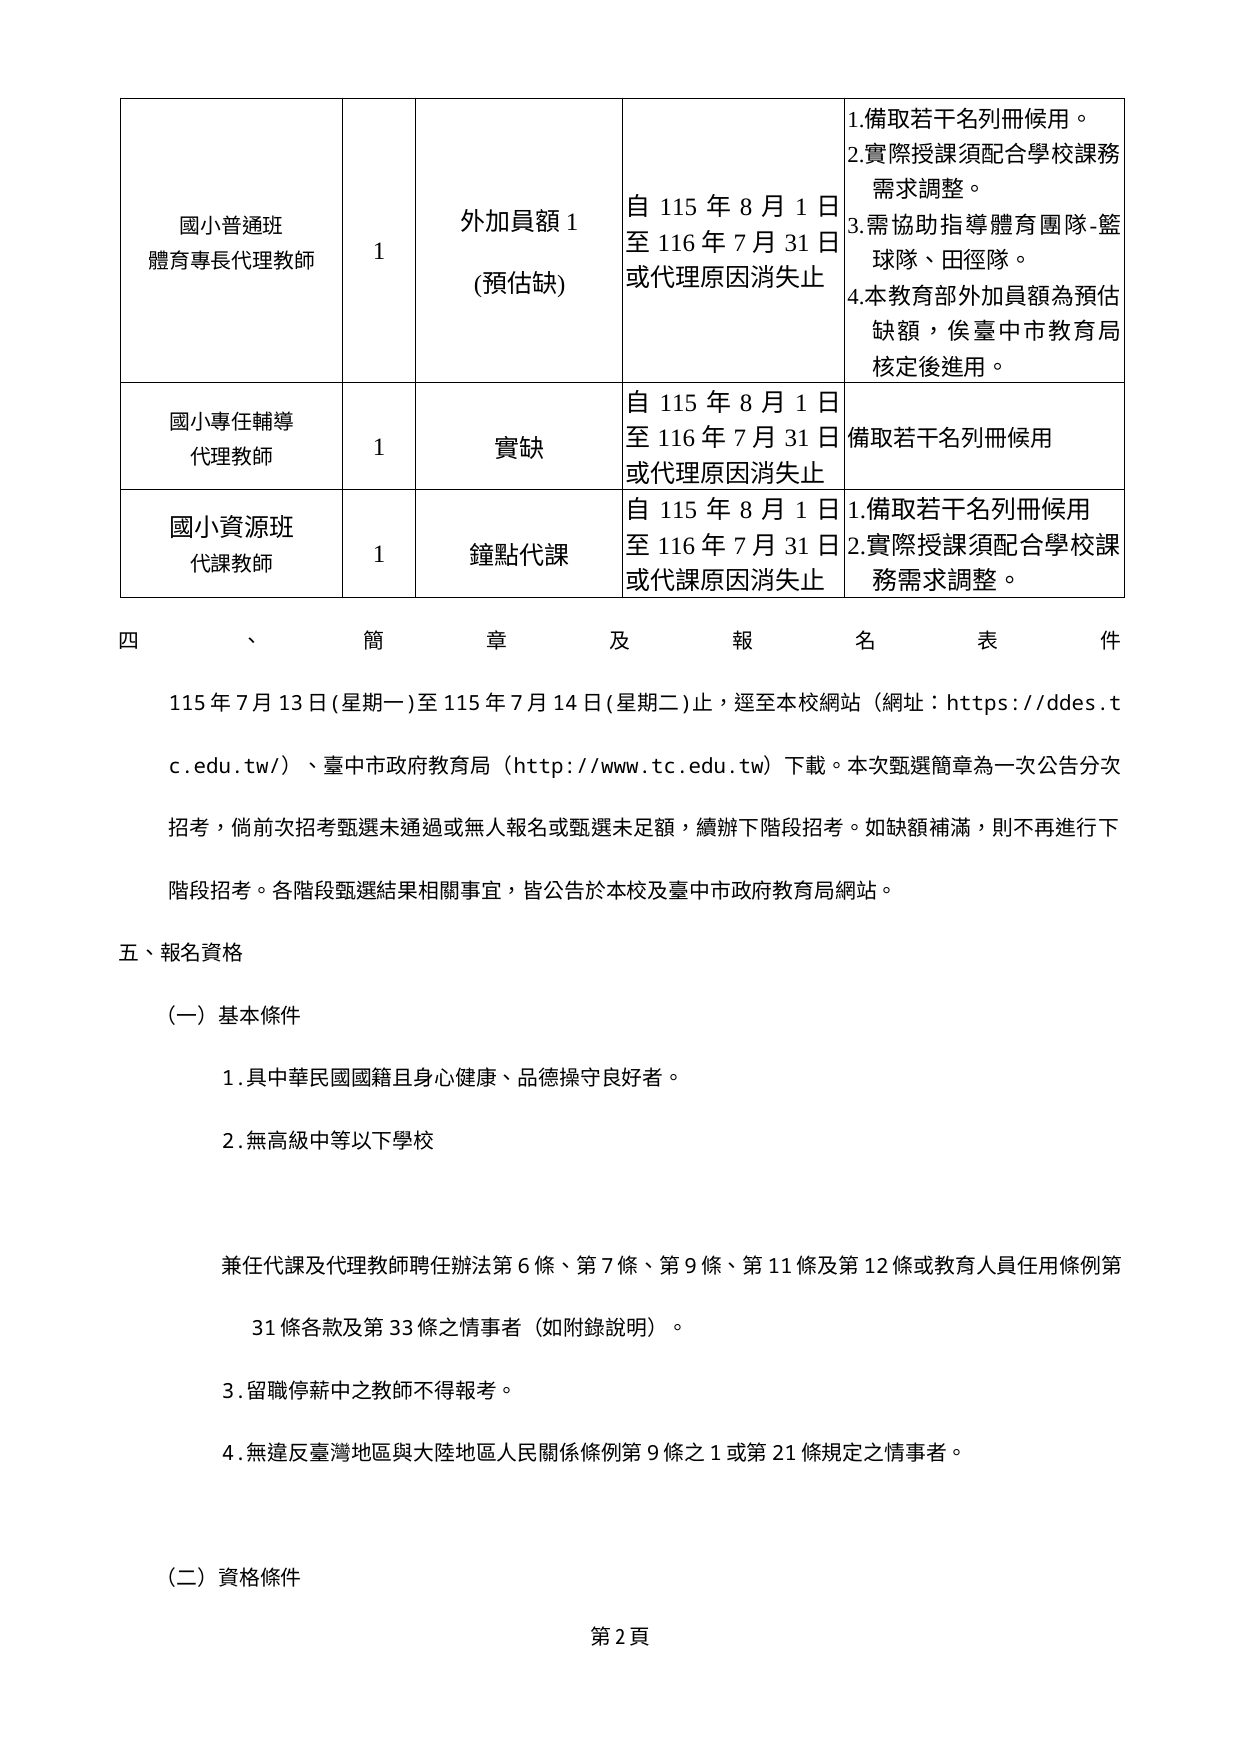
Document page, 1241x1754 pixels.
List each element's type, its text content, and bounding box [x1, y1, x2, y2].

text 1.具中華民國國籍且身心健康、品德操守良好者。 [221, 1035, 1122, 1098]
table_cell 外加員額1 (預估缺) [416, 99, 622, 382]
text 四、簡章及報名表件 115年7月13日(星期一)至115年7月14日(星期二)止，逕至本校網站（網址：https://ddes.tc.edu.tw/）、臺中市政府教育局（http://www.tc.edu.tw）下載。本次甄選簡章為一次公告分次招考，倘前次招考甄選未通過或無人報名或甄選未足額，續辦下階段招考。如缺額補滿，則不再進行下階段招考。各階段甄選結果相關事宜，皆公告於本校及臺中市政府教育局網站。 [118, 598, 1122, 910]
table_cell 自115年8月1日至116年7月31日或代理原因消失止 [623, 383, 844, 489]
table_cell 1 [343, 99, 415, 382]
table_cell 鐘點代課 [416, 490, 622, 597]
table_cell 備取若干名列冊候用 [845, 383, 1124, 489]
table_cell 1.備取若干名列冊候用 2.實際授課須配合學校課務需求調整。 [845, 490, 1124, 597]
table_cell 1 [343, 383, 415, 489]
text （一）基本條件 [118, 973, 1122, 1035]
table_cell 國小資源班 代課教師 [121, 490, 342, 597]
table_cell 實缺 [416, 383, 622, 489]
table_cell 1 [343, 490, 415, 597]
table_cell 國小專任輔導 代理教師 [121, 383, 342, 489]
text 2.無高級中等以下學校 [222, 1098, 1122, 1160]
table_cell 自115年8月1日至116年7月31日或代課原因消失止 [623, 490, 844, 597]
text （二）資格條件 [118, 1535, 1122, 1598]
table_cell 自115年8月1日至116年7月31日或代理原因消失止 [623, 99, 844, 382]
text 兼任代課及代理教師聘任辦法第6條、第7條、第9條、第11條及第12條或教育人員任用條例第31條各款及第33條之情事者（如附錄說明）。 [222, 1223, 1122, 1348]
table_cell 1.備取若干名列冊候用。 2.實際授課須配合學校課務需求調整。 3.需協助指導體育團隊-籃球隊、田徑隊。 4.本教育部外加員額為預估缺額，俟臺中市教育局核定後進用。 [845, 99, 1124, 382]
text 3.留職停薪中之教師不得報考。 [222, 1348, 1122, 1410]
text 五、報名資格 [118, 910, 1122, 973]
table_cell 國小普通班 體育專長代理教師 [121, 99, 342, 382]
text 4.無違反臺灣地區與大陸地區人民關係條例第9條之1或第21條規定之情事者。 [222, 1410, 1122, 1473]
